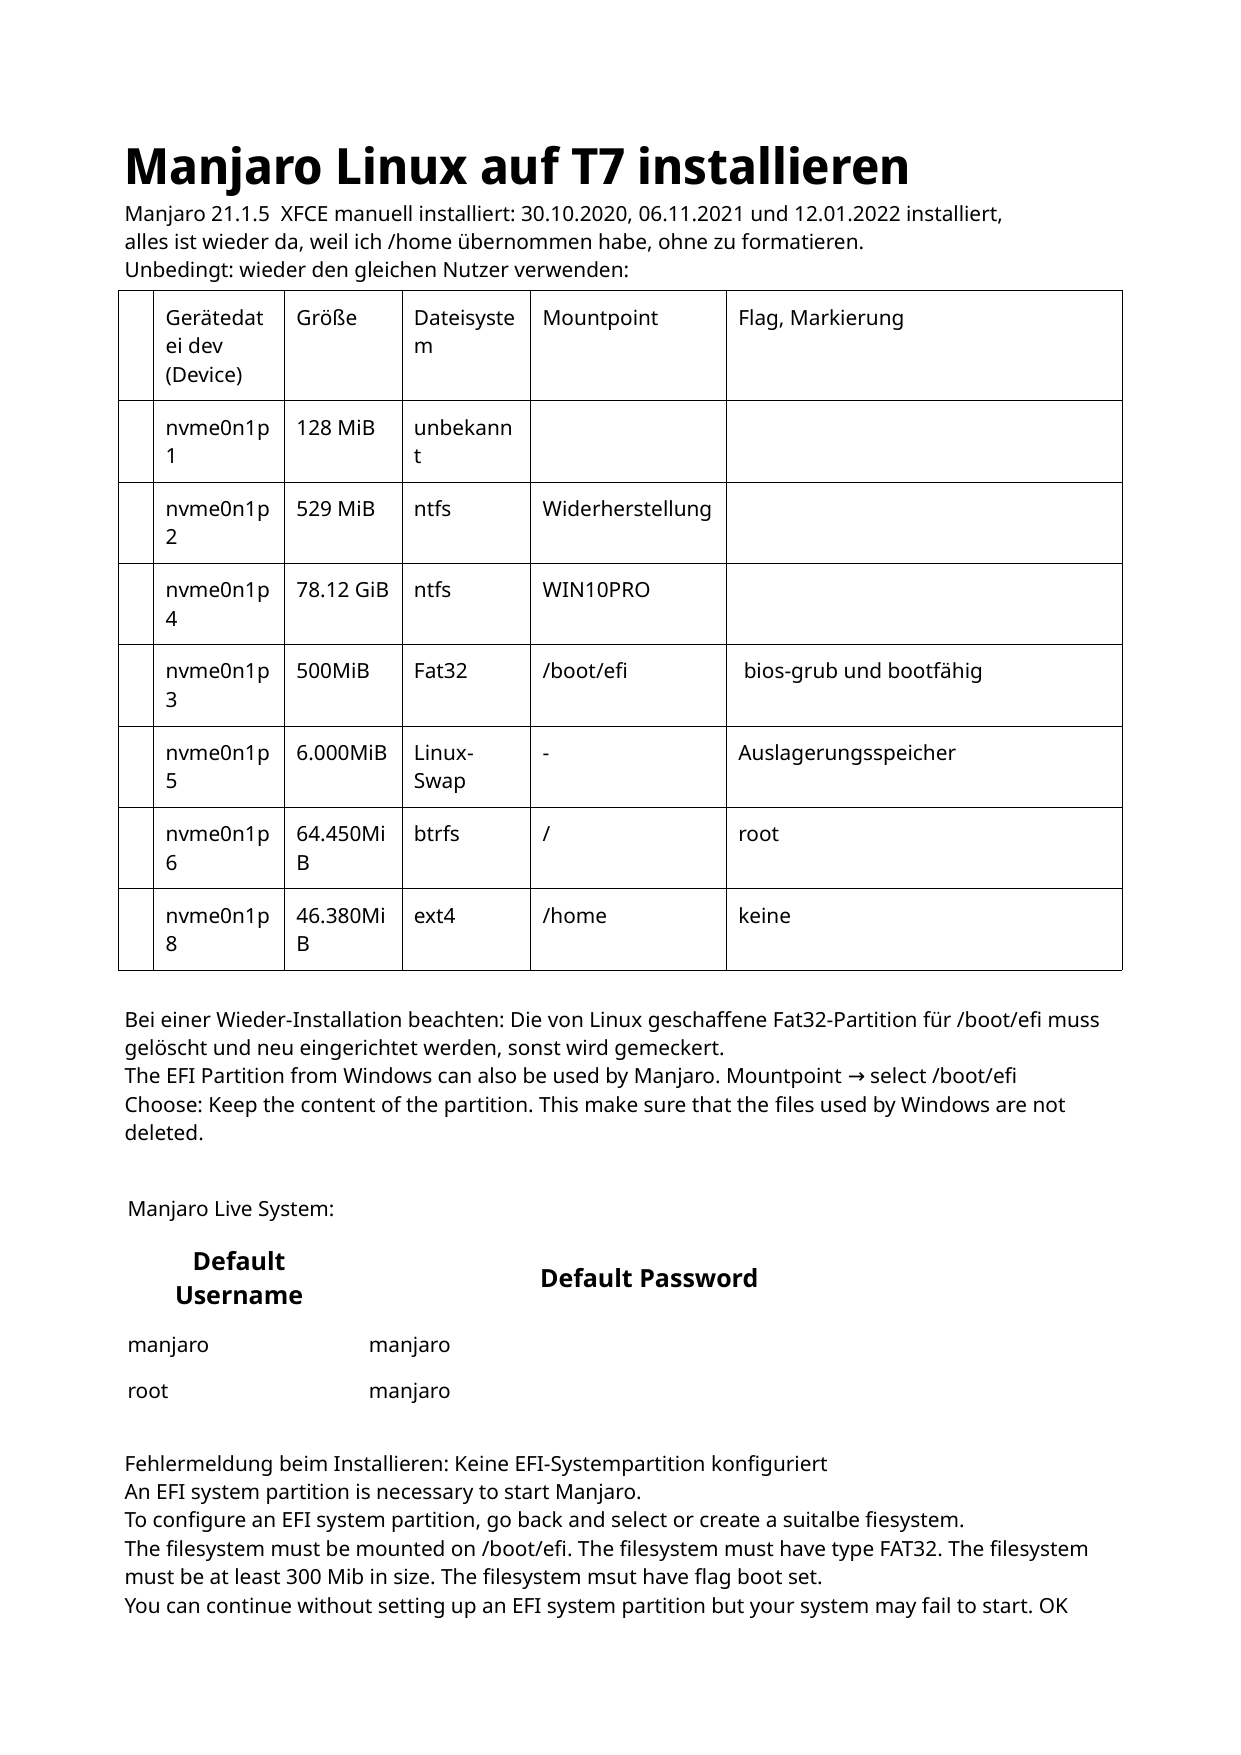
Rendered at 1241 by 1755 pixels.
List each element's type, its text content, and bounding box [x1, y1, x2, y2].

table_cell Widerherstellung [531, 483, 726, 563]
table_cell Linux-Swap [403, 727, 530, 807]
table_cell [119, 727, 153, 807]
text Bei einer Wieder-Installation beachten: Die von Linux geschaffene Fat32-Partition für /boot/efi muss gelöscht und neu eingerichtet werden, sonst wird gemeckert. [118, 1005, 1122, 1062]
table_cell bios-grub und bootfähig [727, 645, 1122, 726]
table_header Gerätedatei dev (Device) [154, 291, 284, 400]
table_cell [119, 401, 153, 481]
table_cell nvme0n1p4 [154, 564, 284, 644]
text You can continue without setting up an EFI system partition but your system may fail to start. OK [118, 1591, 1122, 1626]
table_cell nvme0n1p5 [154, 727, 284, 807]
table_cell manjaro [360, 1321, 938, 1367]
table_cell /boot/efi [531, 645, 726, 726]
table_header Flag, Markierung [727, 291, 1122, 400]
table_header Mountpoint [531, 291, 726, 400]
text Unbedingt: wieder den gleichen Nutzer verwenden: [118, 256, 1122, 290]
table_cell ext4 [403, 889, 530, 969]
subtitle Manjaro Linux auf T7 installieren [118, 124, 1122, 199]
table_cell 128 MiB [285, 401, 402, 481]
table_cell root [727, 808, 1122, 888]
table_cell nvme0n1p2 [154, 483, 284, 563]
text Choose: Keep the content of the partition. This make sure that the ﬁles used by Windows are not deleted. [118, 1090, 1122, 1147]
table_cell Default Username [118, 1234, 359, 1321]
table_cell Fat32 [403, 645, 530, 726]
table_cell nvme0n1p8 [154, 889, 284, 969]
table_header Dateisystem [403, 291, 530, 400]
table_cell 500MiB [285, 645, 402, 726]
table_cell Default Password [360, 1234, 938, 1321]
table_cell nvme0n1p1 [154, 401, 284, 481]
table_cell / [531, 808, 726, 888]
table_cell Auslagerungsspeicher [727, 727, 1122, 807]
text Manjaro 21.1.5 XFCE manuell installiert: 30.10.2020, 06.11.2021 und 12.01.2022 installiert, [118, 199, 1122, 227]
table_cell [119, 889, 153, 969]
table_cell keine [727, 889, 1122, 969]
table_cell /home [531, 889, 726, 969]
table_header Größe [285, 291, 402, 400]
table_cell 78.12 GiB [285, 564, 402, 644]
table_cell 64.450MiB [285, 808, 402, 888]
table_cell [727, 401, 1122, 481]
table_cell [119, 645, 153, 726]
table_header Manjaro Live System: [118, 1182, 359, 1234]
table_cell 529 MiB [285, 483, 402, 563]
table_cell 46.380MiB [285, 889, 402, 969]
table_cell [119, 483, 153, 563]
table_cell [119, 564, 153, 644]
table_header [360, 1182, 938, 1234]
text Fehlermeldung beim Installieren: Keine EFI-Systempartition konfiguriert [118, 1449, 1122, 1477]
table_cell manjaro [118, 1321, 359, 1367]
table_cell [531, 401, 726, 481]
table_cell manjaro [360, 1367, 938, 1414]
text An EFI system partition is necessary to start Manjaro. [118, 1477, 1122, 1506]
text The EFI Partition from Windows can also be used by Manjaro. Mountpoint → select /boot/efi [118, 1062, 1122, 1090]
table_cell [727, 483, 1122, 563]
table_cell nvme0n1p6 [154, 808, 284, 888]
table_header [119, 291, 153, 400]
text The filesystem must be mounted on /boot/efi. The filesystem must have type FAT32. The filesystem must be at least 300 Mib in size. The filesystem msut have flag boot set. [118, 1534, 1122, 1591]
table_cell [119, 808, 153, 888]
table_cell btrfs [403, 808, 530, 888]
table_cell ntfs [403, 564, 530, 644]
table_cell nvme0n1p3 [154, 645, 284, 726]
table_cell unbekannt [403, 401, 530, 481]
table_cell root [118, 1367, 359, 1414]
table_cell WIN10PRO [531, 564, 726, 644]
text To configure an EFI system partition, go back and select or create a suitalbe fiesystem. [118, 1506, 1122, 1534]
table_cell ntfs [403, 483, 530, 563]
table_cell - [531, 727, 726, 807]
table_cell 6.000MiB [285, 727, 402, 807]
table_cell [727, 564, 1122, 644]
text alles ist wieder da, weil ich /home übernommen habe, ohne zu formatieren. [118, 227, 1122, 256]
